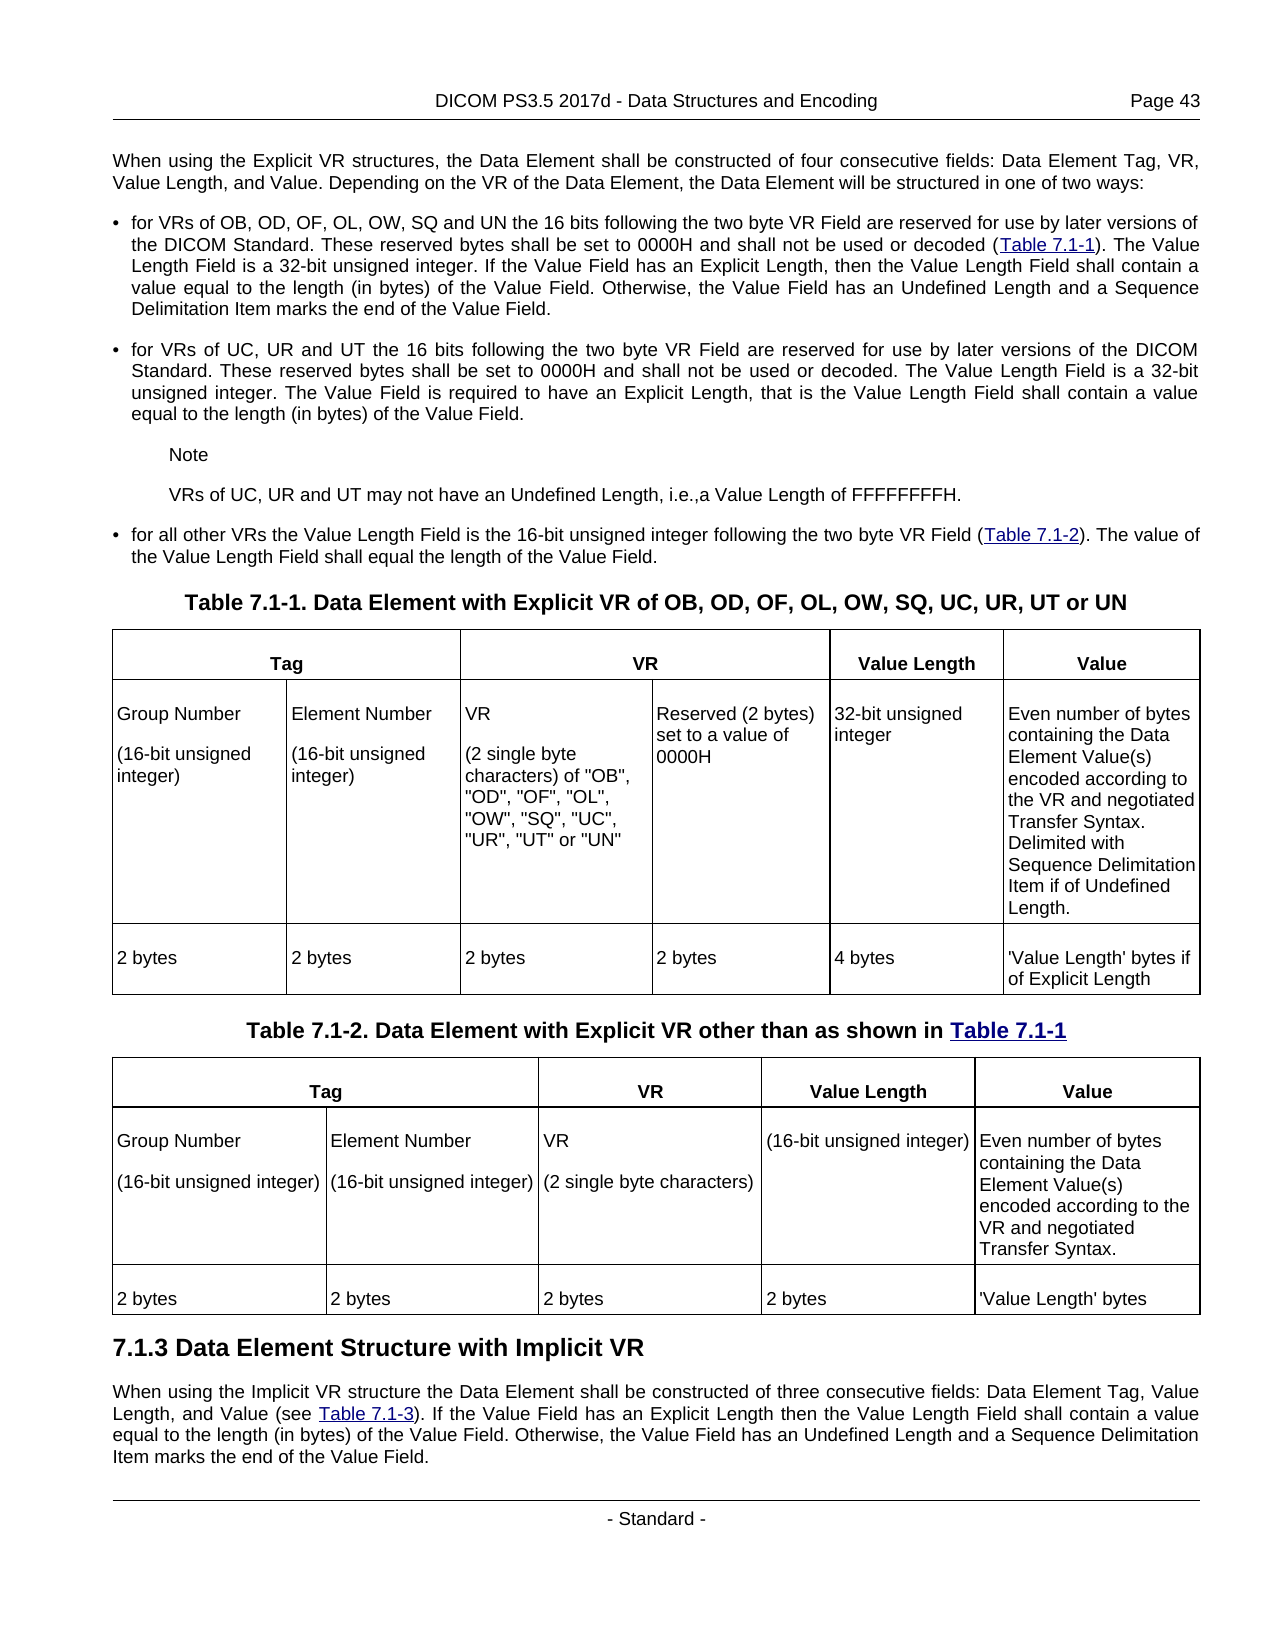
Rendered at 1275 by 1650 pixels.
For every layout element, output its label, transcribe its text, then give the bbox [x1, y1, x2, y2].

table_cell 4 bytes [831, 924, 1003, 994]
text When using the Implicit VR structure the Data Element shall be constructed of three consecutive fields: Data Element Tag, Value Length, and Value (see Table 7.1-3). If the Value Field has an Explicit Length then the Value Length Field shall contain a value equal to the length (in bytes) of the Value Field. Otherwise, the Value Field has an Undefined Length and a Sequence Delimitation Item marks the end of the Value Field. [112, 1381, 1200, 1467]
table_cell 2 bytes [327, 1265, 538, 1313]
table_header Tag [113, 1058, 538, 1106]
list for VRs of OB, OD, OF, OL, OW, SQ and UN the 16 bits following the two byte VR Field are reserved for use by later versions of the DICOM Standard. These reserved bytes shall be set to 0000H and shall not be used or decoded (Table 7.1-1). The Value Length Field is a 32-bit unsigned integer. If the Value Field has an Explicit Length, then the Value Length Field shall contain a value equal to the length (in bytes) of the Value Field. Otherwise, the Value Field has an Undefined Length and a Sequence Delimitation Item marks the end of the Value Field. [112, 212, 1200, 320]
table_cell (16-bit unsigned integer) [762, 1108, 974, 1264]
table_cell 2 bytes [653, 924, 829, 994]
table_header VR [539, 1058, 761, 1106]
table_cell 'Value Length' bytes if of Explicit Length [1004, 924, 1199, 994]
table_header VR [461, 630, 829, 679]
table_cell 2 bytes [539, 1265, 761, 1313]
list VRs of UC, UR and UT may not have an Undefined Length, i.e.,a Value Length of FFFFFFFFH. [150, 484, 1162, 505]
table_cell Element Number (16-bit unsigned integer) [287, 680, 460, 922]
table_cell 2 bytes [762, 1265, 974, 1313]
table_header Value [976, 1058, 1199, 1106]
table_header Tag [113, 630, 460, 679]
table_cell VR (2 single byte characters) [539, 1108, 761, 1264]
table_cell Group Number (16-bit unsigned integer) [113, 1108, 326, 1264]
table_cell Element Number (16-bit unsigned integer) [327, 1108, 538, 1264]
list for VRs of UC, UR and UT the 16 bits following the two byte VR Field are reserved for use by later versions of the DICOM Standard. These reserved bytes shall be set to 0000H and shall not be used or decoded. The Value Length Field is a 32-bit unsigned integer. The Value Field is required to have an Explicit Length, that is the Value Length Field shall contain a value equal to the length (in bytes) of the Value Field. [112, 338, 1200, 425]
list for all other VRs the Value Length Field is the 16-bit unsigned integer following the two byte VR Field (Table 7.1-2). The value of the Value Length Field shall equal the length of the Value Field. [112, 524, 1200, 567]
text Table 7.1-1. Data Element with Explicit VR of OB, OD, OF, OL, OW, SQ, UC, UR, UT or UN [112, 590, 1200, 616]
table_cell Reserved (2 bytes) set to a value of 0000H [653, 680, 829, 922]
text When using the Explicit VR structures, the Data Element shall be constructed of four consecutive fields: Data Element Tag, VR, Value Length, and Value. Depending on the VR of the Data Element, the Data Element will be structured in one of two ways: [112, 150, 1200, 193]
table_cell 2 bytes [113, 1265, 326, 1313]
table_cell Even number of bytes containing the Data Element Value(s) encoded according to the VR and negotiated Transfer Syntax. [976, 1108, 1199, 1264]
table_header Value [1004, 630, 1199, 679]
table_cell 'Value Length' bytes [976, 1265, 1199, 1313]
table_header Value Length [831, 630, 1003, 679]
text Table 7.1-2. Data Element with Explicit VR other than as shown in Table 7.1-1 [112, 1017, 1200, 1043]
table_header Value Length [762, 1058, 974, 1106]
table_cell VR (2 single byte characters) of "OB", "OD", "OF", "OL", "OW", "SQ", "UC", "UR", "UT" or "UN" [461, 680, 652, 922]
table_cell 2 bytes [287, 924, 460, 994]
table_cell Even number of bytes containing the Data Element Value(s) encoded according to the VR and negotiated Transfer Syntax. Delimited with Sequence Delimitation Item if of Undefined Length. [1004, 680, 1199, 922]
table_cell Group Number (16-bit unsigned integer) [113, 680, 286, 922]
table_cell 2 bytes [113, 924, 286, 994]
table_cell 32-bit unsigned integer [831, 680, 1003, 922]
text 7.1.3 Data Element Structure with Implicit VR [112, 1333, 1200, 1362]
table_cell 2 bytes [461, 924, 652, 994]
list Note [150, 443, 1162, 465]
